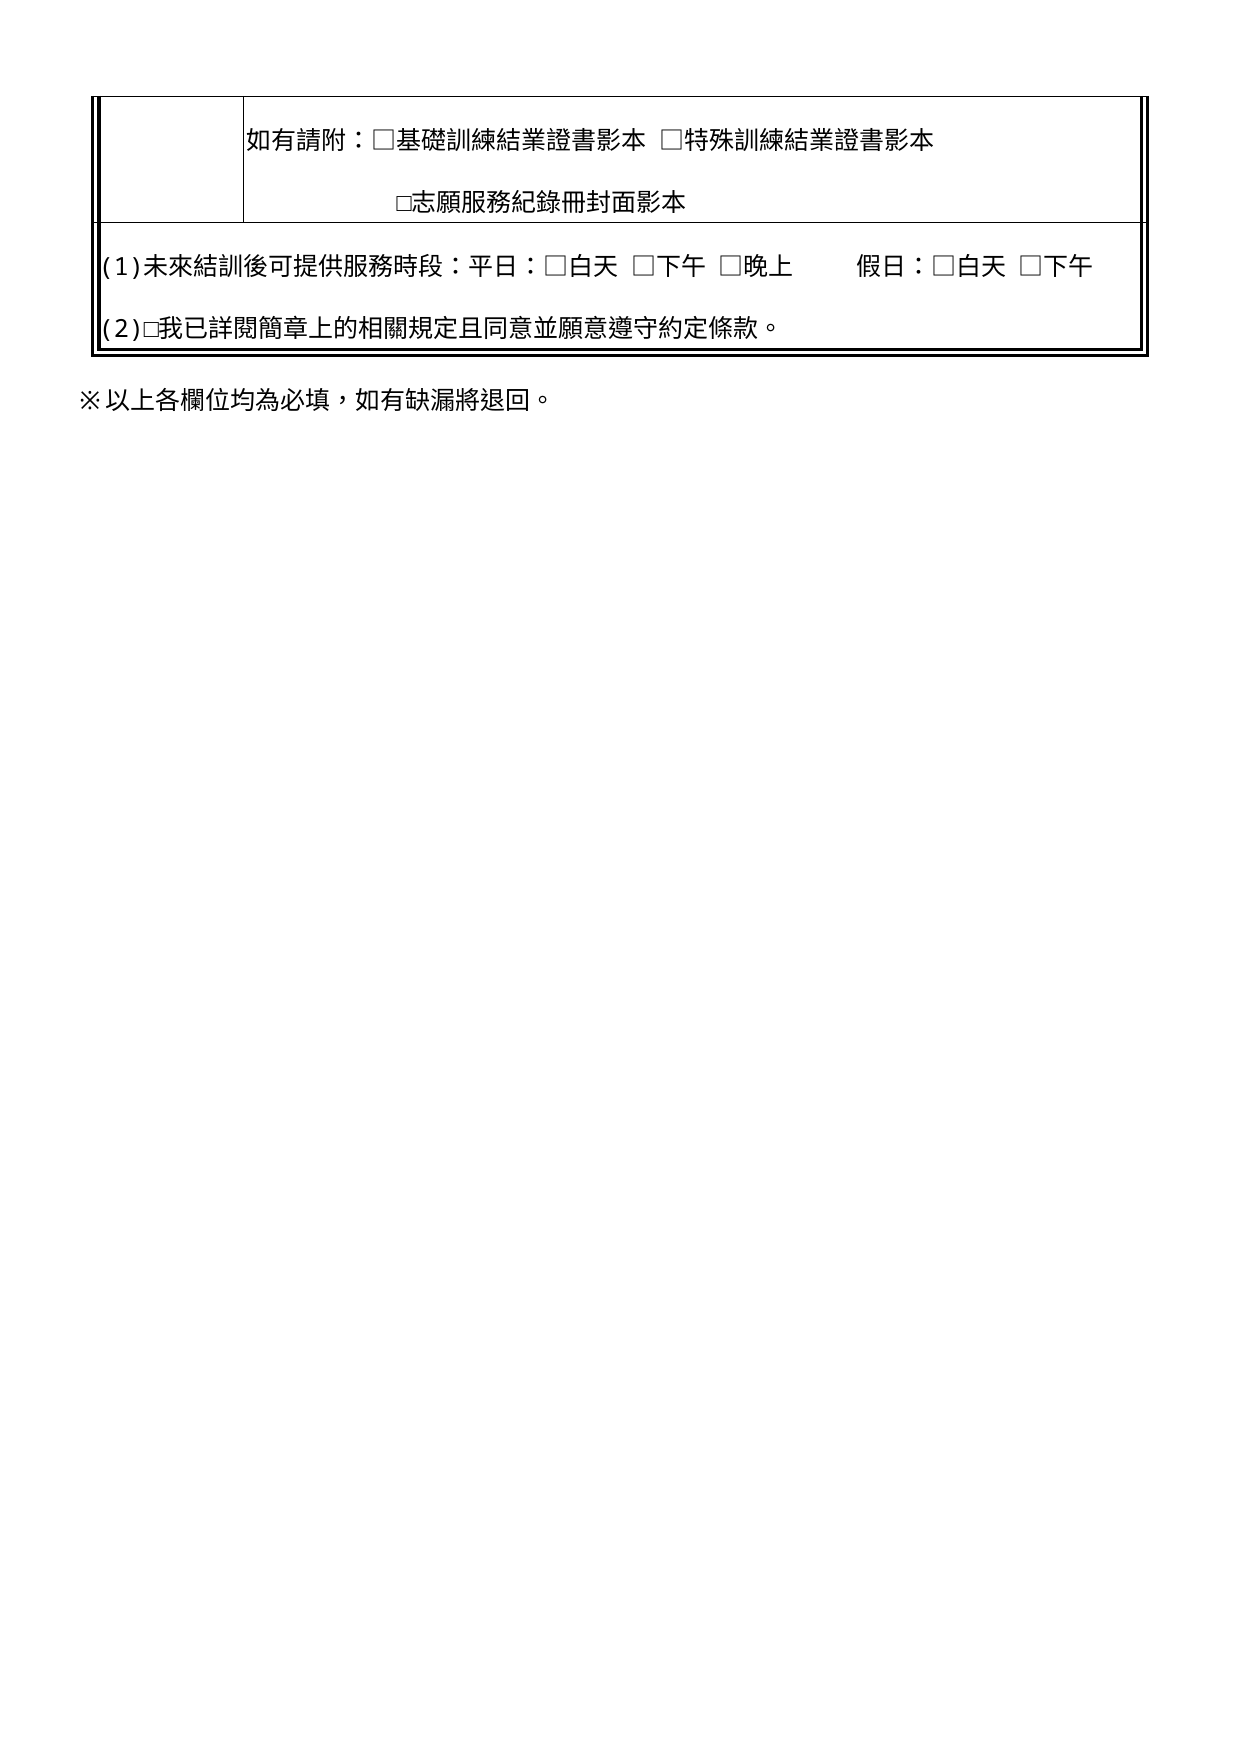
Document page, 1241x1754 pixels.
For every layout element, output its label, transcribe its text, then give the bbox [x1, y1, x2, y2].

text ※以上各欄位均為必填，如有缺漏將退回。 [75, 357, 1165, 420]
table_cell (1)未來結訓後可提供服務時段：平日：□白天 □下午 □晚上 假日：□白天 □下午 (2)□我已詳閱簡章上的相關規定且同意並願意遵守約定條款。 [101, 223, 1140, 348]
table_cell [101, 97, 243, 222]
table_cell 如有請附：□基礎訓練結業證書影本 □特殊訓練結業證書影本 □志願服務紀錄冊封面影本 [244, 97, 1140, 222]
